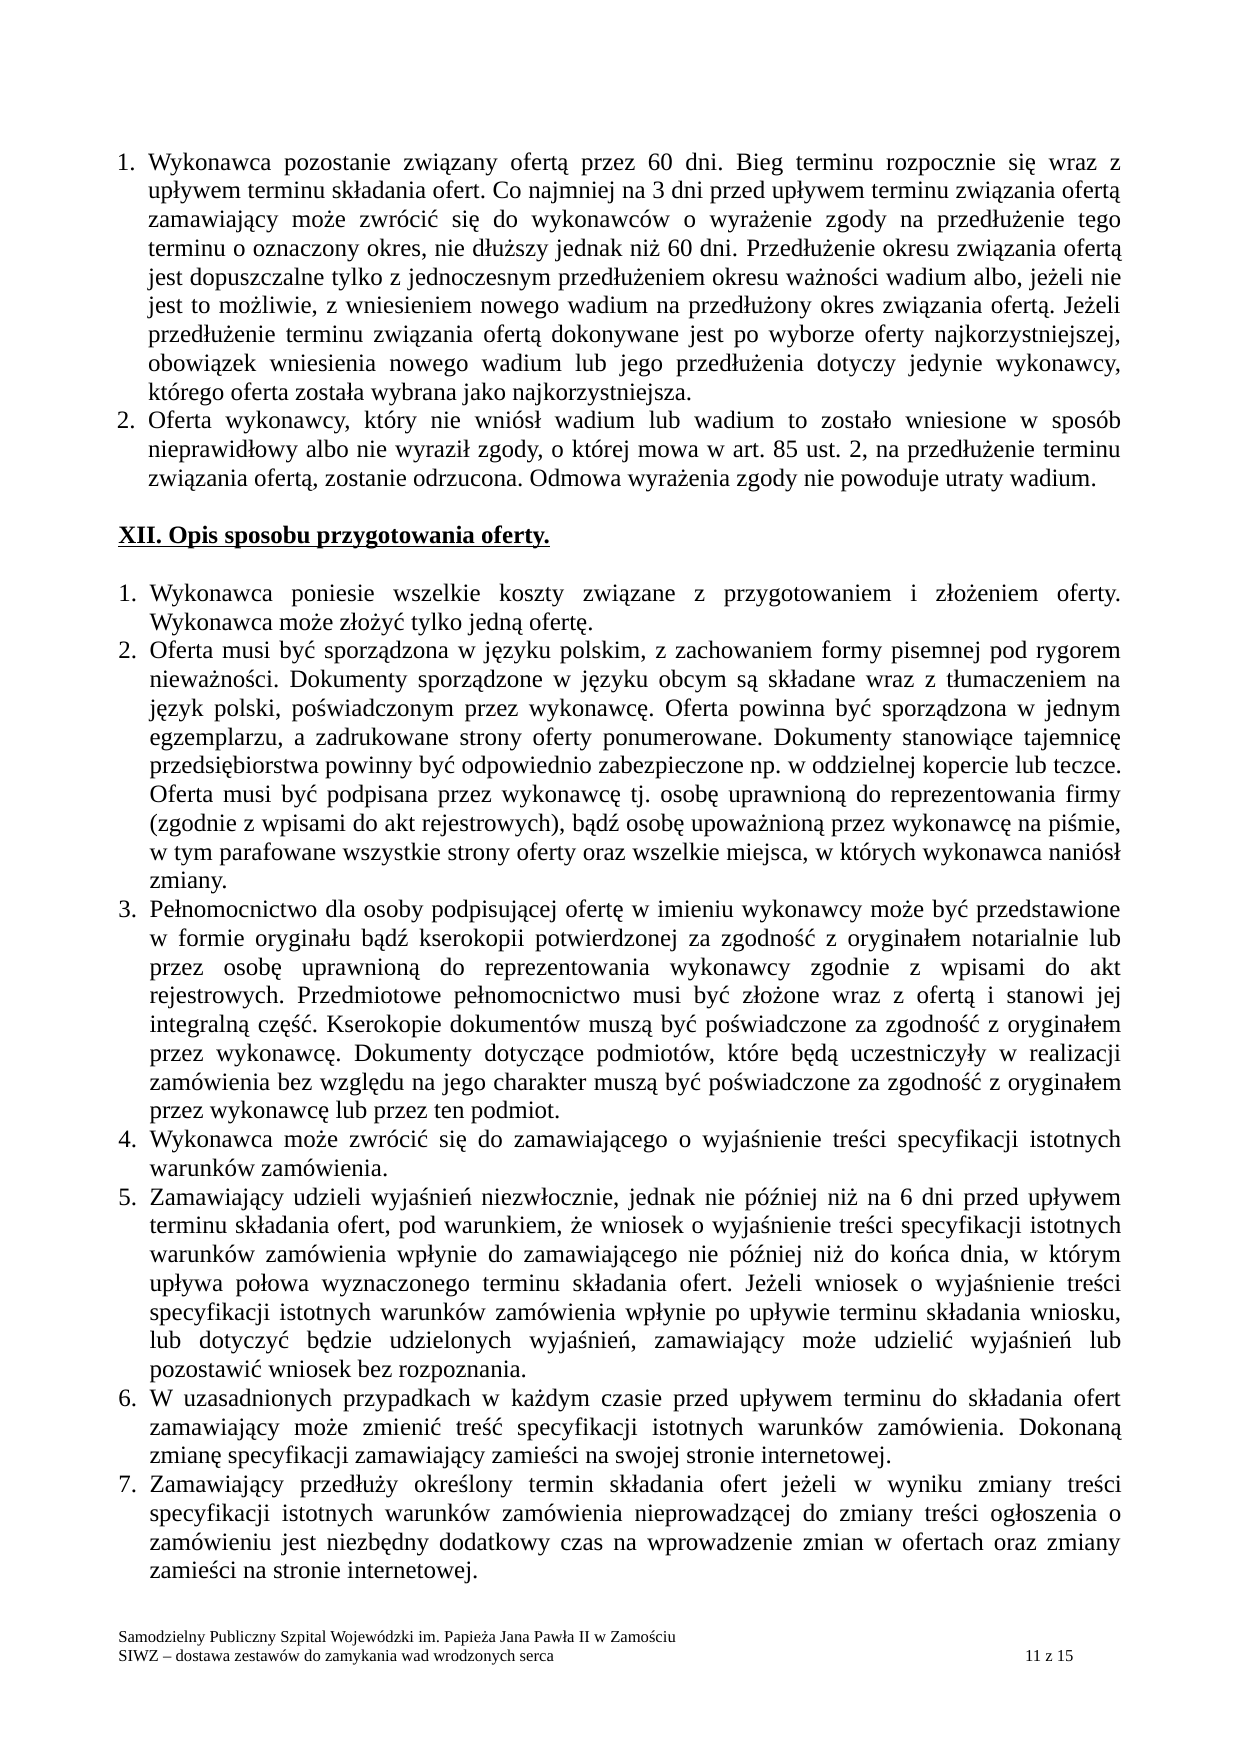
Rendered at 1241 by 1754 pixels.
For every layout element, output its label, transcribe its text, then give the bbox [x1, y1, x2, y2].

list W uzasadnionych przypadkach w każdym czasie przed upływem terminu do składania ofert zamawiający może zmienić treść specyfikacji istotnych warunków zamówienia. Dokonaną zmianę specyfikacji zamawiający zamieści na swojej stronie internetowej. [118, 1383, 1122, 1469]
list Oferta musi być sporządzona w języku polskim, z zachowaniem formy pisemnej pod rygorem nieważności. Dokumenty sporządzone w języku obcym są składane wraz z tłumaczeniem na język polski, poświadczonym przez wykonawcę. Oferta powinna być sporządzona w jednym egzemplarzu, a zadrukowane strony oferty ponumerowane. Dokumenty stanowiące tajemnicę przedsiębiorstwa powinny być odpowiednio zabezpieczone np. w oddzielnej kopercie lub teczce. Oferta musi być podpisana przez wykonawcę tj. osobę uprawnioną do reprezentowania firmy (zgodnie z wpisami do akt rejestrowych), bądź osobę upoważnioną przez wykonawcę na piśmie, w tym parafowane wszystkie strony oferty oraz wszelkie miejsca, w których wykonawca naniósł zmiany. [118, 636, 1122, 894]
list Wykonawca może zwrócić się do zamawiającego o wyjaśnienie treści specyfikacji istotnych warunków zamówienia. [118, 1124, 1122, 1182]
list Zamawiający udzieli wyjaśnień niezwłocznie, jednak nie później niż na 6 dni przed upływem terminu składania ofert, pod warunkiem, że wniosek o wyjaśnienie treści specyfikacji istotnych warunków zamówienia wpłynie do zamawiającego nie później niż do końca dnia, w którym upływa połowa wyznaczonego terminu składania ofert. Jeżeli wniosek o wyjaśnienie treści specyfikacji istotnych warunków zamówienia wpłynie po upływie terminu składania wniosku, lub dotyczyć będzie udzielonych wyjaśnień, zamawiający może udzielić wyjaśnień lub pozostawić wniosek bez rozpoznania. [118, 1182, 1122, 1383]
list Wykonawca poniesie wszelkie koszty związane z przygotowaniem i złożeniem oferty. Wykonawca może złożyć tylko jedną ofertę. [118, 578, 1122, 636]
list Zamawiający przedłuży określony termin składania ofert jeżeli w wyniku zmiany treści specyfikacji istotnych warunków zamówienia nieprowadzącej do zmiany treści ogłoszenia o zamówieniu jest niezbędny dodatkowy czas na wprowadzenie zmian w ofertach oraz zmiany zamieści na stronie internetowej. [118, 1469, 1122, 1584]
list Oferta wykonawcy, który nie wniósł wadium lub wadium to zostało wniesione w sposób nieprawidłowy albo nie wyraził zgody, o której mowa w art. 85 ust. 2, na przedłużenie terminu związania ofertą, zostanie odrzucona. Odmowa wyrażenia zgody nie powoduje utraty wadium. [117, 406, 1122, 492]
list Pełnomocnictwo dla osoby podpisującej ofertę w imieniu wykonawcy może być przedstawione w formie oryginału bądź kserokopii potwierdzonej za zgodność z oryginałem notarialnie lub przez osobę uprawnioną do reprezentowania wykonawcy zgodnie z wpisami do akt rejestrowych. Przedmiotowe pełnomocnictwo musi być złożone wraz z ofertą i stanowi jej integralną część. Kserokopie dokumentów muszą być poświadczone za zgodność z oryginałem przez wykonawcę. Dokumenty dotyczące podmiotów, które będą uczestniczyły w realizacji zamówienia bez względu na jego charakter muszą być poświadczone za zgodność z oryginałem przez wykonawcę lub przez ten podmiot. [118, 894, 1122, 1124]
list Wykonawca pozostanie związany ofertą przez 60 dni. Bieg terminu rozpocznie się wraz z upływem terminu składania ofert. Co najmniej na 3 dni przed upływem terminu związania ofertą zamawiający może zwrócić się do wykonawców o wyrażenie zgody na przedłużenie tego terminu o oznaczony okres, nie dłuższy jednak niż 60 dni. Przedłużenie okresu związania ofertą jest dopuszczalne tylko z jednoczesnym przedłużeniem okresu ważności wadium albo, jeżeli nie jest to możliwie, z wniesieniem nowego wadium na przedłużony okres związania ofertą. Jeżeli przedłużenie terminu związania ofertą dokonywane jest po wyborze oferty najkorzystniejszej, obowiązek wniesienia nowego wadium lub jego przedłużenia dotyczy jedynie wykonawcy, którego oferta została wybrana jako najkorzystniejsza. [117, 147, 1122, 406]
text XII. Opis sposobu przygotowania oferty. [118, 521, 1122, 549]
